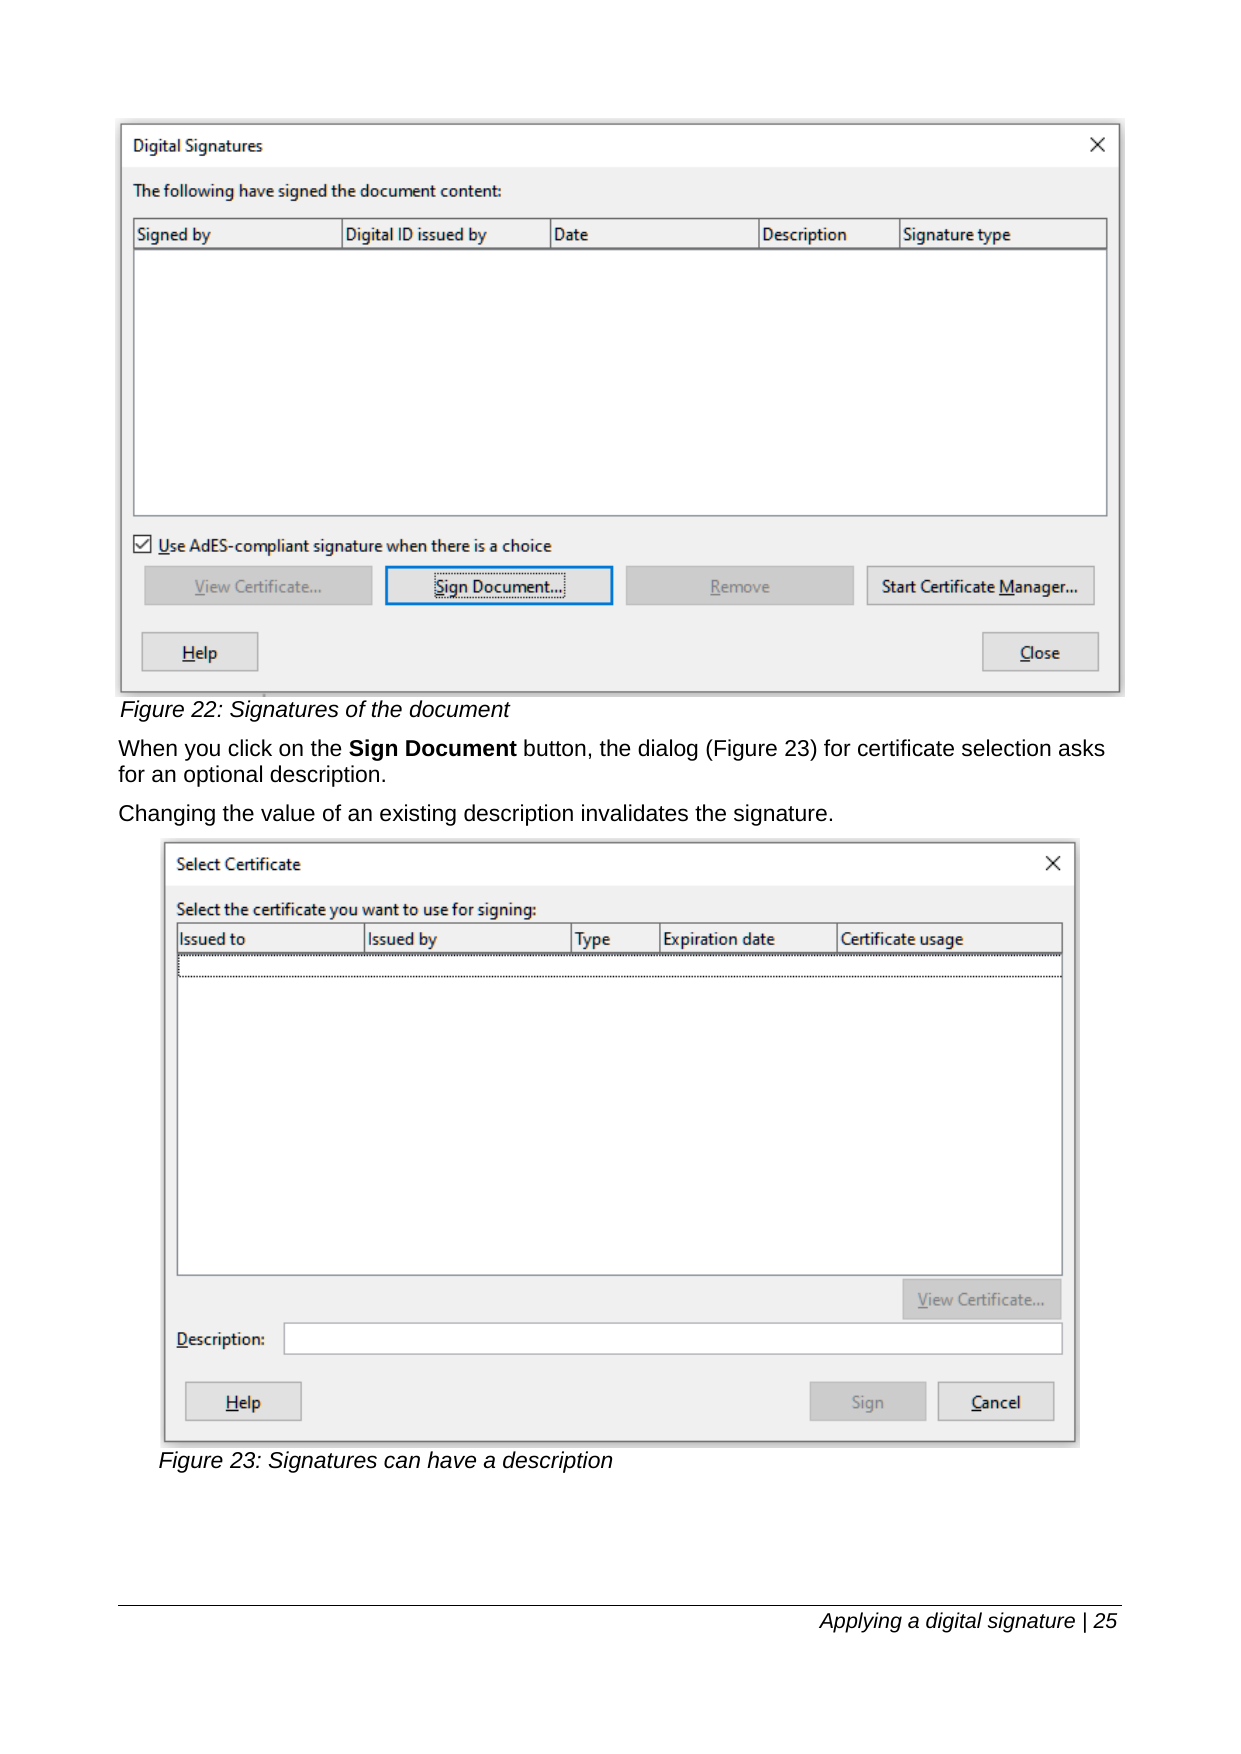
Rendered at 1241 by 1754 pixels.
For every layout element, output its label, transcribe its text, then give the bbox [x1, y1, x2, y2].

picture [160, 838, 1080, 1448]
text Figure 22: Signatures of the document [120, 697, 1121, 723]
text Changing the value of an existing description invalidates the signature. [118, 800, 1122, 826]
text Figure 23: Signatures can have a description [158, 839, 1082, 1474]
picture [115, 118, 1125, 697]
text When you click on the Sign Document button, the dialog (Figure 23) for certificate selection asks for an optional description. [118, 734, 1122, 787]
